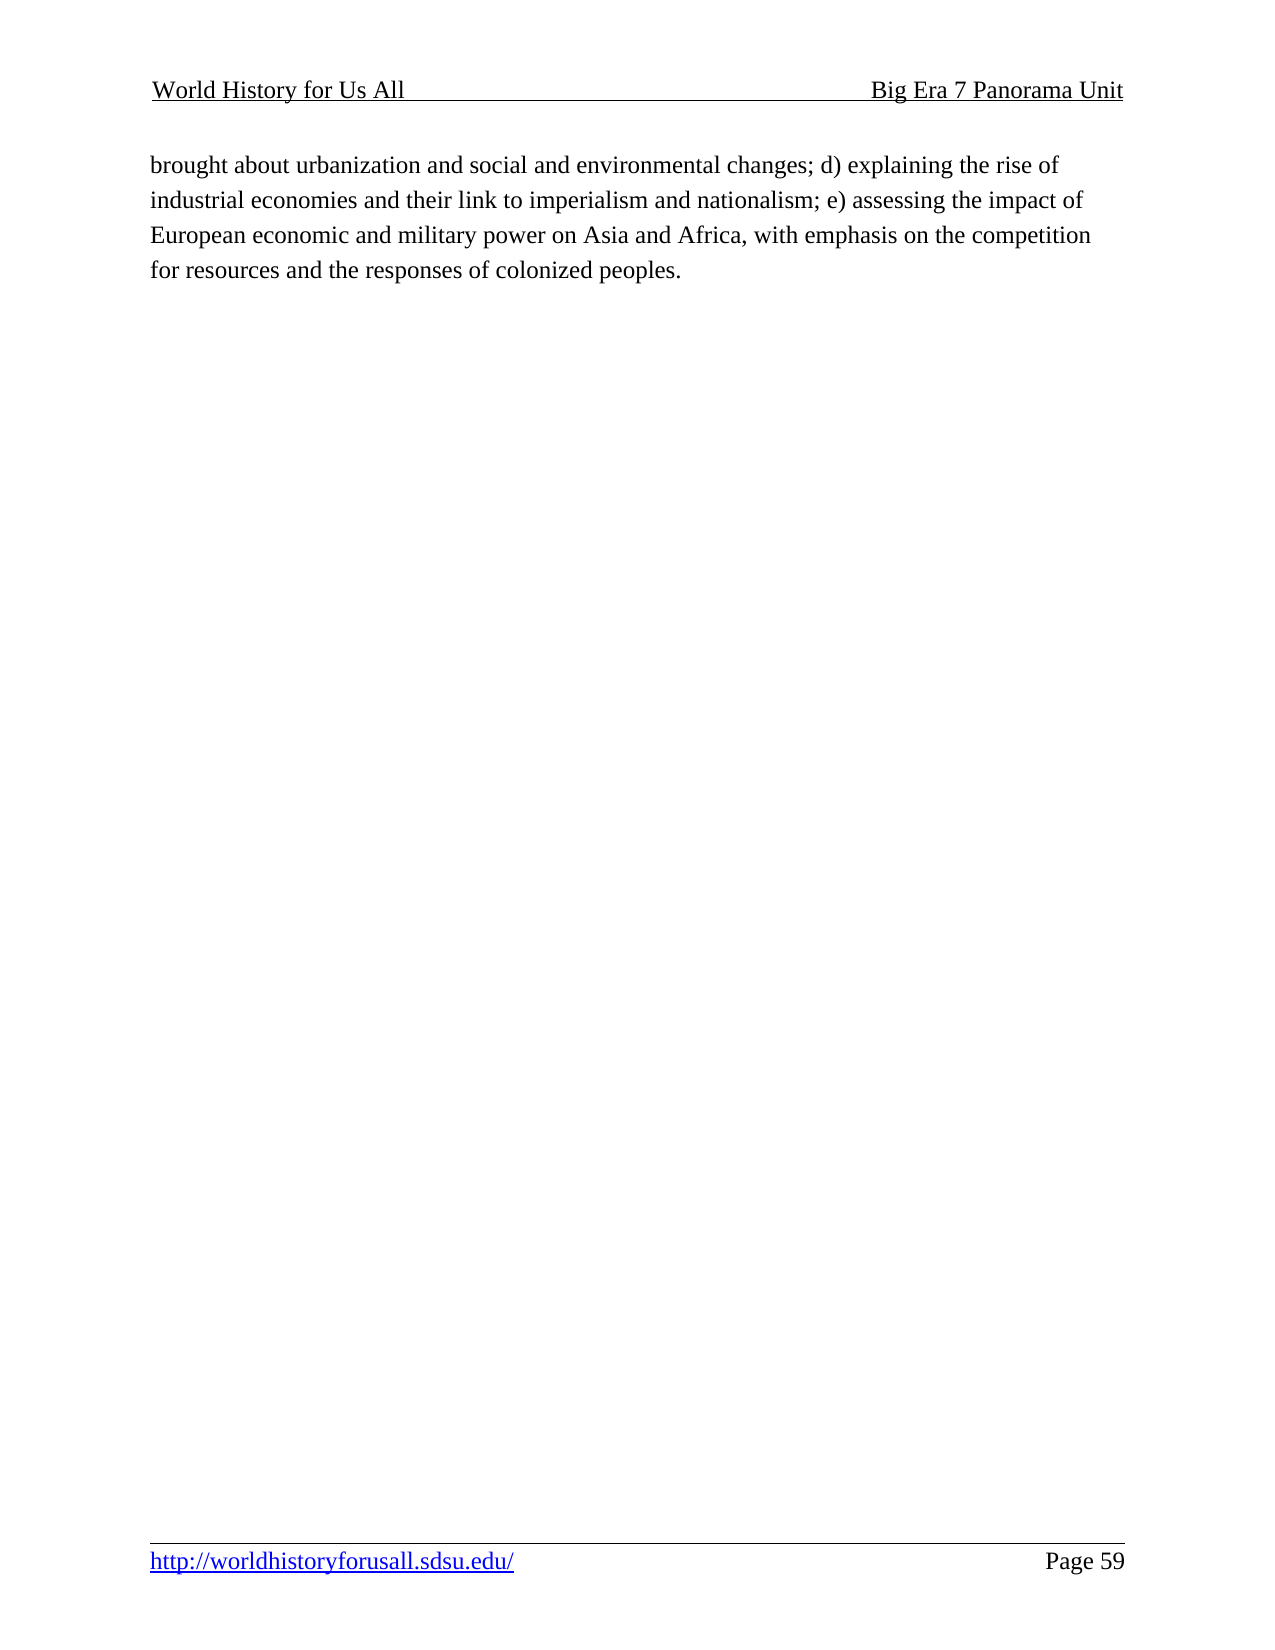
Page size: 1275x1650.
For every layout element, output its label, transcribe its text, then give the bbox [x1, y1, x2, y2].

text for resources and the responses of colonized peoples. [150, 255, 1125, 284]
text brought about urbanization and social and environmental changes; d) explaining the rise of [150, 150, 1125, 179]
text industrial economies and their link to imperialism and nationalism; e) assessing the impact of [150, 185, 1125, 214]
text European economic and military power on Asia and Africa, with emphasis on the competition [150, 220, 1125, 249]
